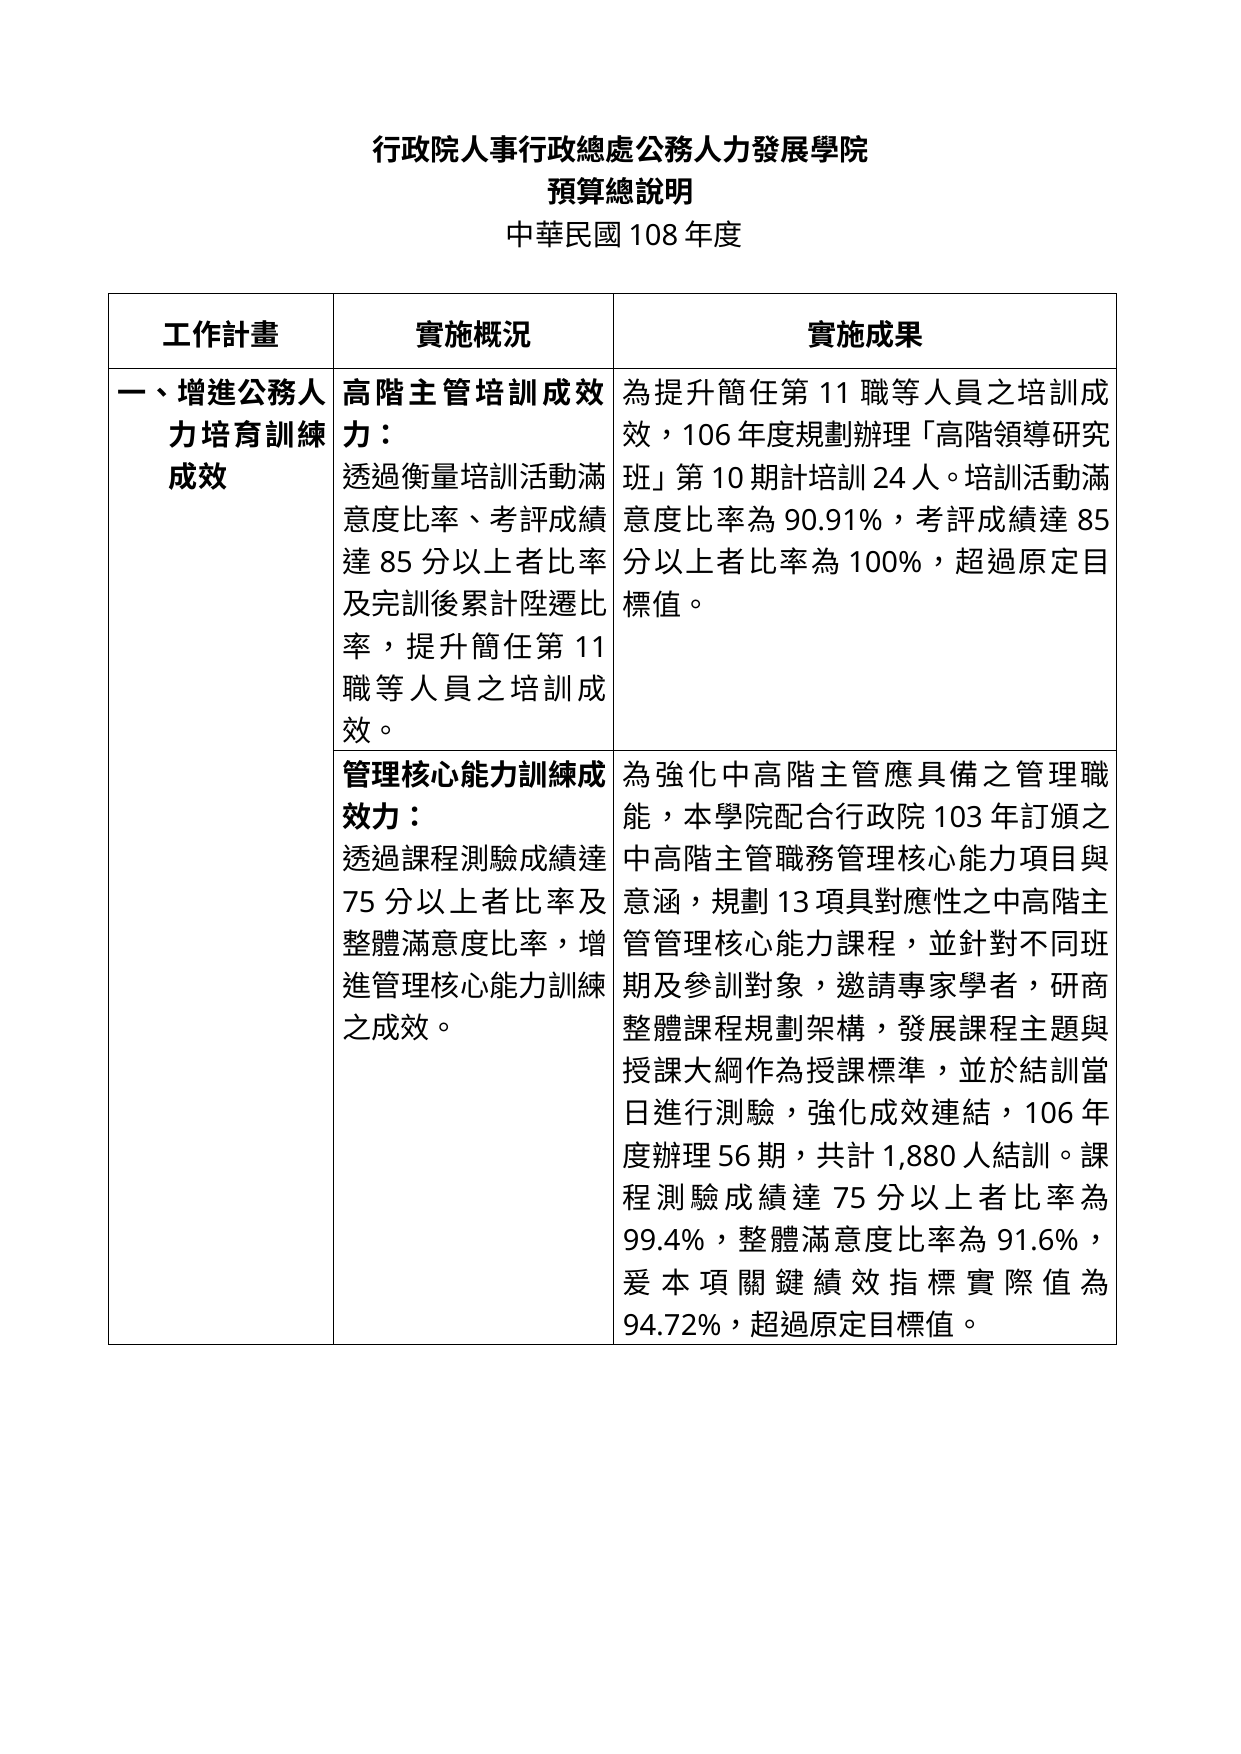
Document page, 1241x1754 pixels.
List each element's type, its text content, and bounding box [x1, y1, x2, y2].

table_cell 為提升簡任第11職等人員之培訓成效，106年度規劃辦理「高階領導研究班」第10期計培訓24人。培訓活動滿意度比率為90.91%，考評成績達85分以上者比率為100%，超過原定目標值。 [614, 369, 1116, 750]
table_header 實施成果 [614, 294, 1116, 368]
table_cell 管理核心能力訓練成效力： 透過課程測驗成績達75分以上者比率及整體滿意度比率，增進管理核心能力訓練之成效。 [334, 751, 613, 1344]
table_cell 為強化中高階主管應具備之管理職能，本學院配合行政院103年訂頒之中高階主管職務管理核心能力項目與意涵，規劃13項具對應性之中高階主管管理核心能力課程，並針對不同班期及參訓對象，邀請專家學者，研商整體課程規劃架構，發展課程主題與授課大綱作為授課標準，並於結訓當日進行測驗，強化成效連結，106年度辦理56期，共計1,880人結訓。課程測驗成績達75分以上者比率為99.4%，整體滿意度比率為91.6%，爰本項關鍵績效指標實際值為94.72%，超過原定目標值。 [614, 751, 1116, 1344]
table_cell 一、增進公務人力培育訓練成效 [109, 369, 333, 1344]
table_header 工作計畫 [109, 294, 333, 368]
table_cell 高階主管培訓成效力： 透過衡量培訓活動滿意度比率、考評成績達85分以上者比率及完訓後累計陞遷比率，提升簡任第11職等人員之培訓成效。 [334, 369, 613, 750]
table_header 實施概況 [334, 294, 613, 368]
